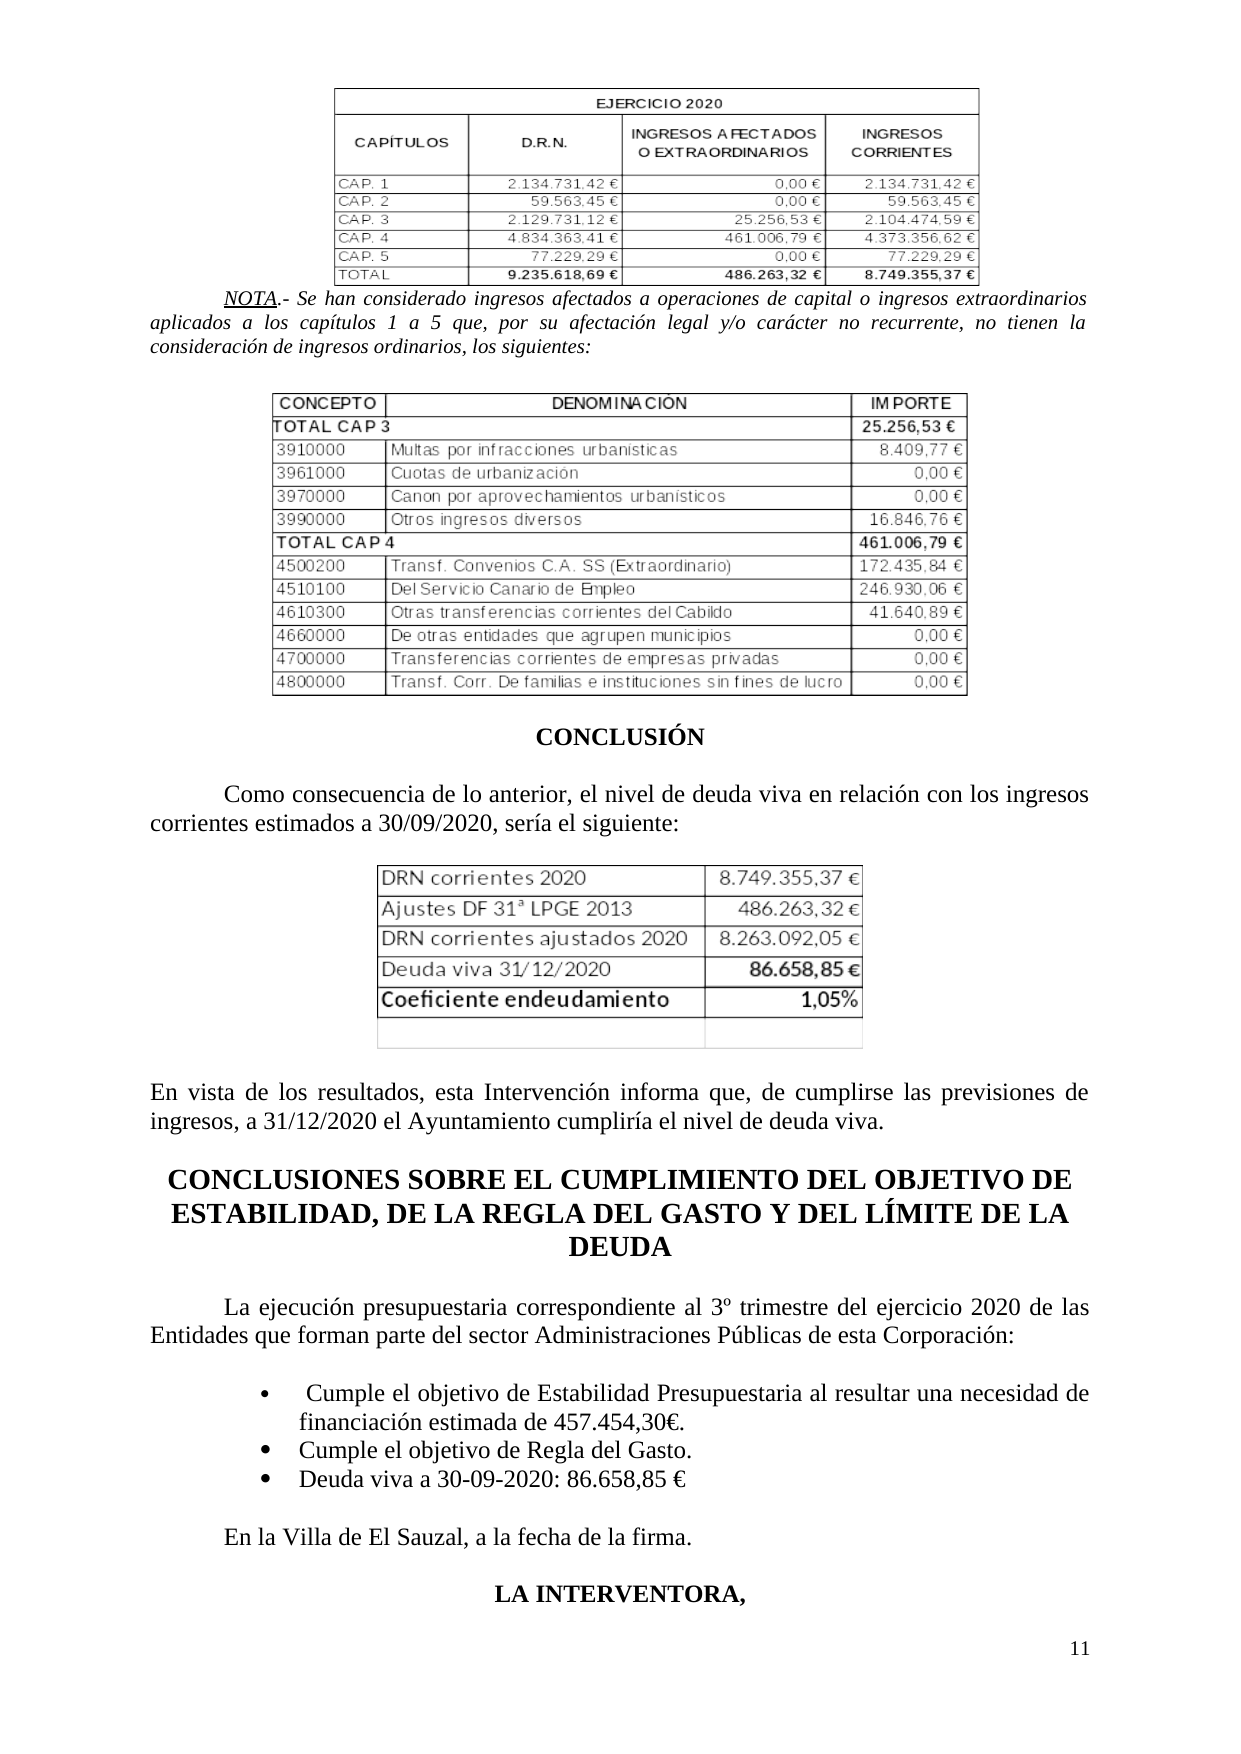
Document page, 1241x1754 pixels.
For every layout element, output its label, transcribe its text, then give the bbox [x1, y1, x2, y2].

text CONCLUSIÓN [150, 722, 1090, 750]
list Cumple el objetivo de Estabilidad Presupuestaria al resultar una necesidad de financiación estimada de 457.454,30€. [261, 1378, 1090, 1436]
list Deuda viva a 30-09-2020: 86.658,85 € [261, 1464, 1090, 1493]
text LA INTERVENTORA, [150, 1579, 1090, 1608]
text En vista de los resultados, esta Intervención informa que, de cumplirse las previsiones de ingresos, a 31/12/2020 el Ayuntamiento cumpliría el nivel de deuda viva. [150, 1077, 1090, 1134]
list Cumple el objetivo de Regla del Gasto. [261, 1436, 1090, 1464]
text En la Villa de El Sauzal, a la fecha de la firma. [150, 1522, 1090, 1551]
text La ejecución presupuestaria correspondiente al 3º trimestre del ejercicio 2020 de las Entidades que forman parte del sector Administraciones Públicas de esta Corporación: [150, 1292, 1090, 1349]
text NOTA.- Se han considerado ingresos afectados a operaciones de capital o ingresos extraordinarios aplicados a los capítulos 1 a 5 que, por su afectación legal y/o carácter no recurrente, no tienen la consideración de ingresos ordinarios, los siguientes: [150, 286, 1090, 358]
text Como consecuencia de lo anterior, el nivel de deuda viva en relación con los ingresos corrientes estimados a 30/09/2020, sería el siguiente: [150, 779, 1090, 837]
text CONCLUSIONES SOBRE EL CUMPLIMIENTO DEL OBJETIVO DE ESTABILIDAD, DE LA REGLA DEL GASTO Y DEL LÍMITE DE LA DEUDA [150, 1162, 1090, 1263]
